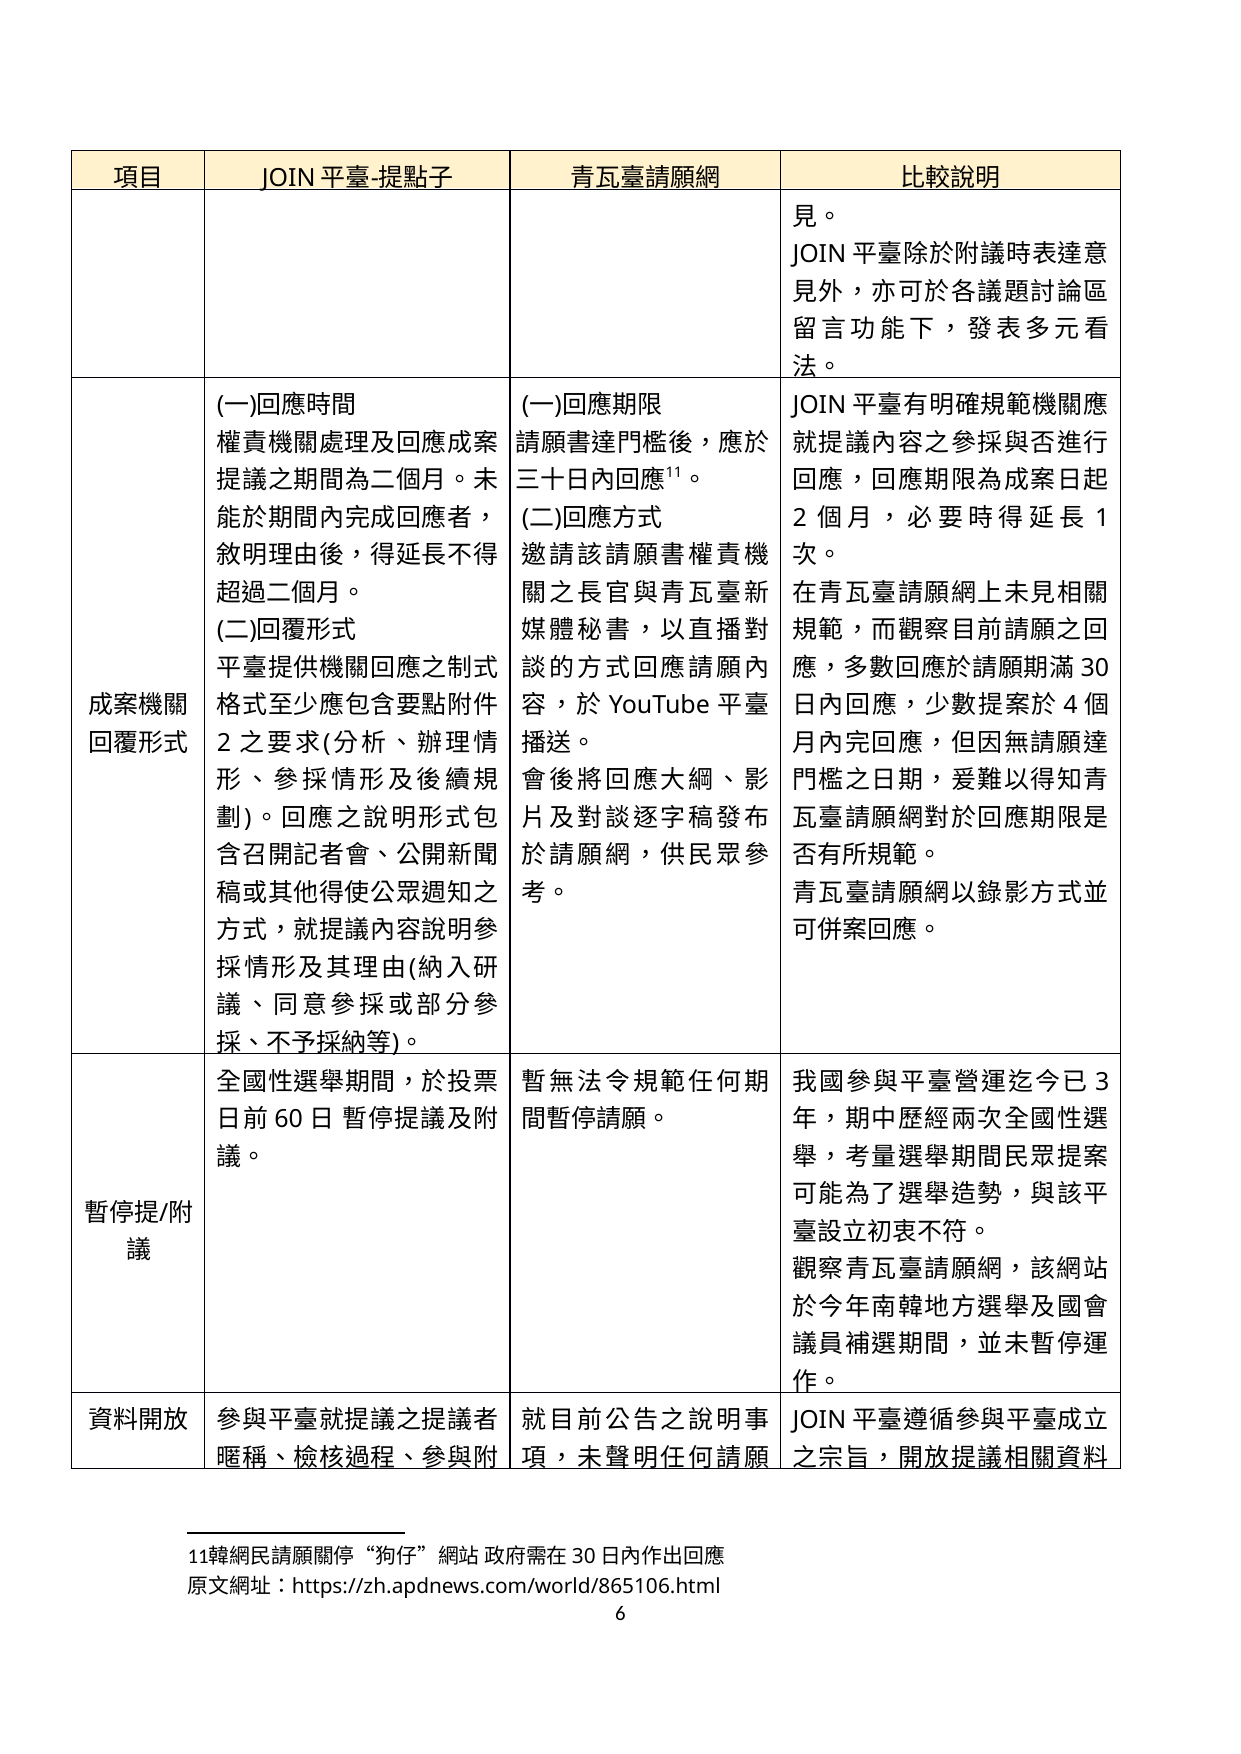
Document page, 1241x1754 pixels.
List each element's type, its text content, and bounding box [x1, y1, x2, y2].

table_cell 回應期限 請願書達門檻後，應於三十日內回應。 回應方式 邀請該請願書權責機關之長官與青瓦臺新媒體秘書，以直播對談的方式回應請願內容，於YouTube平臺播送。 會後將回應大綱、影片及對談逐字稿發布於請願網，供民眾參考。 [511, 378, 780, 1053]
table_cell JOIN平臺有明確規範機關應就提議內容之參採與否進行回應，回應期限為成案日起2個月，必要時得延長1次。 在青瓦臺請願網上未見相關規範，而觀察目前請願之回應，多數回應於請願期滿30日內回應，少數提案於4個月內完回應，但因無請願達門檻之日期，爰難以得知青瓦臺請願網對於回應期限是否有所規範。 青瓦臺請願網以錄影方式並可併案回應。 [781, 378, 1120, 1053]
table_cell 暫無法令規範任何期間暫停請願。 [511, 1054, 780, 1392]
table_header 比較說明 [781, 151, 1120, 188]
table_cell 暫停提/附議 [72, 1054, 204, 1392]
table_header 項目 [72, 151, 204, 188]
table_cell (一)回應時間 權責機關處理及回應成案提議之期間為二個月。未能於期間內完成回應者，敘明理由後，得延長不得超過二個月。 (二)回覆形式 平臺提供機關回應之制式格式至少應包含要點附件2之要求(分析、辦理情形、參採情形及後續規劃)。回應之說明形式包含召開記者會、公開新聞稿或其他得使公眾週知之方式，就提議內容說明參採情形及其理由(納入研議、同意參採或部分參採、不予採納等)。 [205, 378, 509, 1053]
table_cell JOIN平臺遵循參與平臺成立之宗旨，開放提議相關資料 [781, 1393, 1120, 1468]
table_header JOIN平臺-提點子 [205, 151, 509, 188]
table_cell [205, 190, 509, 377]
table_cell 見。 JOIN平臺除於附議時表達意見外，亦可於各議題討論區留言功能下，發表多元看法。 [781, 190, 1120, 377]
table_cell 全國性選舉期間，於投票日前60日 暫停提議及附議。 [205, 1054, 509, 1392]
table_cell [511, 190, 780, 377]
table_header 青瓦臺請願網 [511, 151, 780, 188]
table_cell 成案機關回覆形式 [72, 378, 204, 1053]
table_cell 我國參與平臺營運迄今已3年，期中歷經兩次全國性選舉，考量選舉期間民眾提案可能為了選舉造勢，與該平臺設立初衷不符。 觀察青瓦臺請願網，該網站於今年南韓地方選舉及國會議員補選期間，並未暫停運作。 [781, 1054, 1120, 1392]
table_cell [72, 190, 204, 377]
table_cell 資料開放 [72, 1393, 204, 1468]
table_cell 參與平臺就提議之提議者暱稱、檢核過程、參與附 [205, 1393, 509, 1468]
table_cell 就目前公告之說明事項，未聲明任何請願 [511, 1393, 780, 1468]
